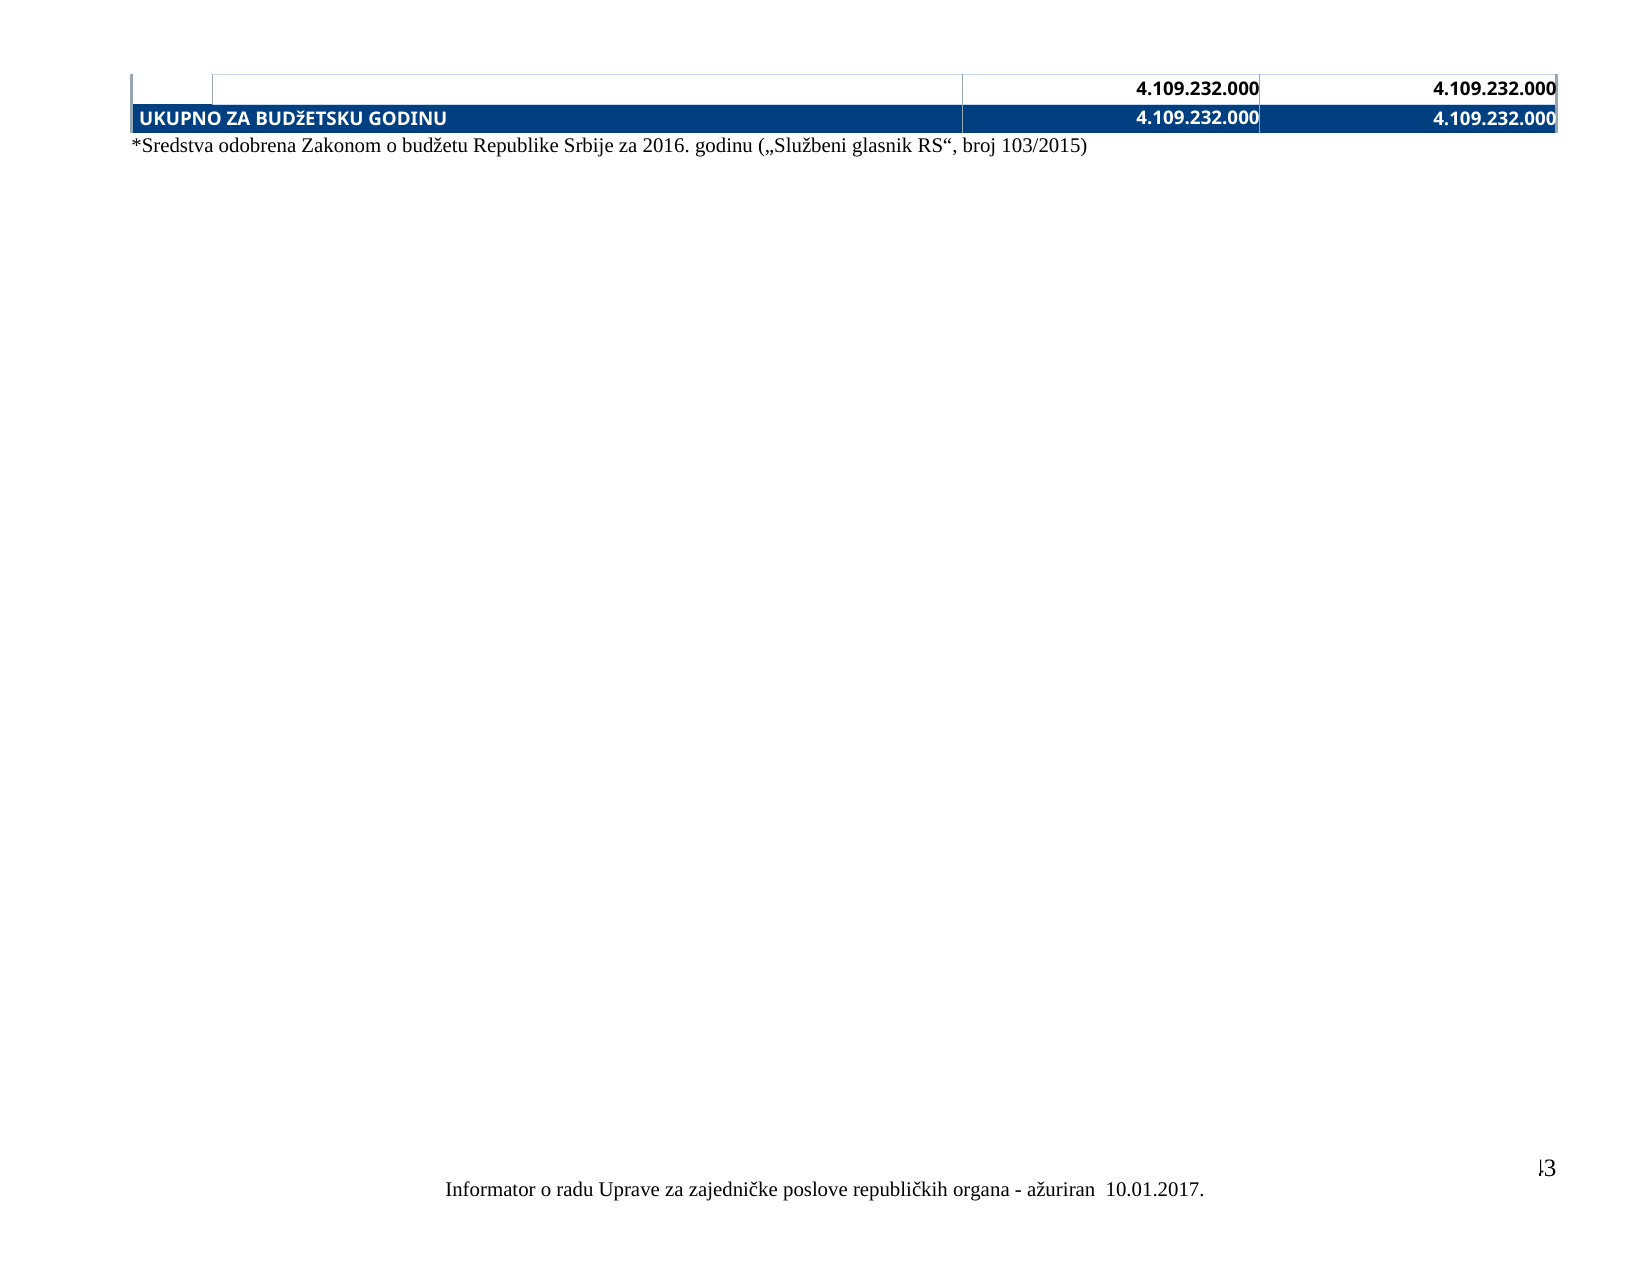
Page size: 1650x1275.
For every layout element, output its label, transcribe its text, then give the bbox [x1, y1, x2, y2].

table_cell 4.109.232.000 [963, 75, 1259, 103]
table_cell 4.109.232.000 [1260, 75, 1555, 103]
text *Sredstva odobrena Zakonom o budžetu Republike Srbije za 2016. godinu („Službeni glasnik RS“, broj 103/2015) [131, 133, 1556, 157]
table_cell 01 [133, 74, 212, 103]
table_cell UKUPNO [213, 75, 962, 103]
table_cell UKUPNO ZA BUDžETSKU GODINU [133, 104, 962, 133]
table_cell 4.109.232.000 [1260, 105, 1555, 133]
table_cell 4.109.232.000 [963, 105, 1259, 133]
